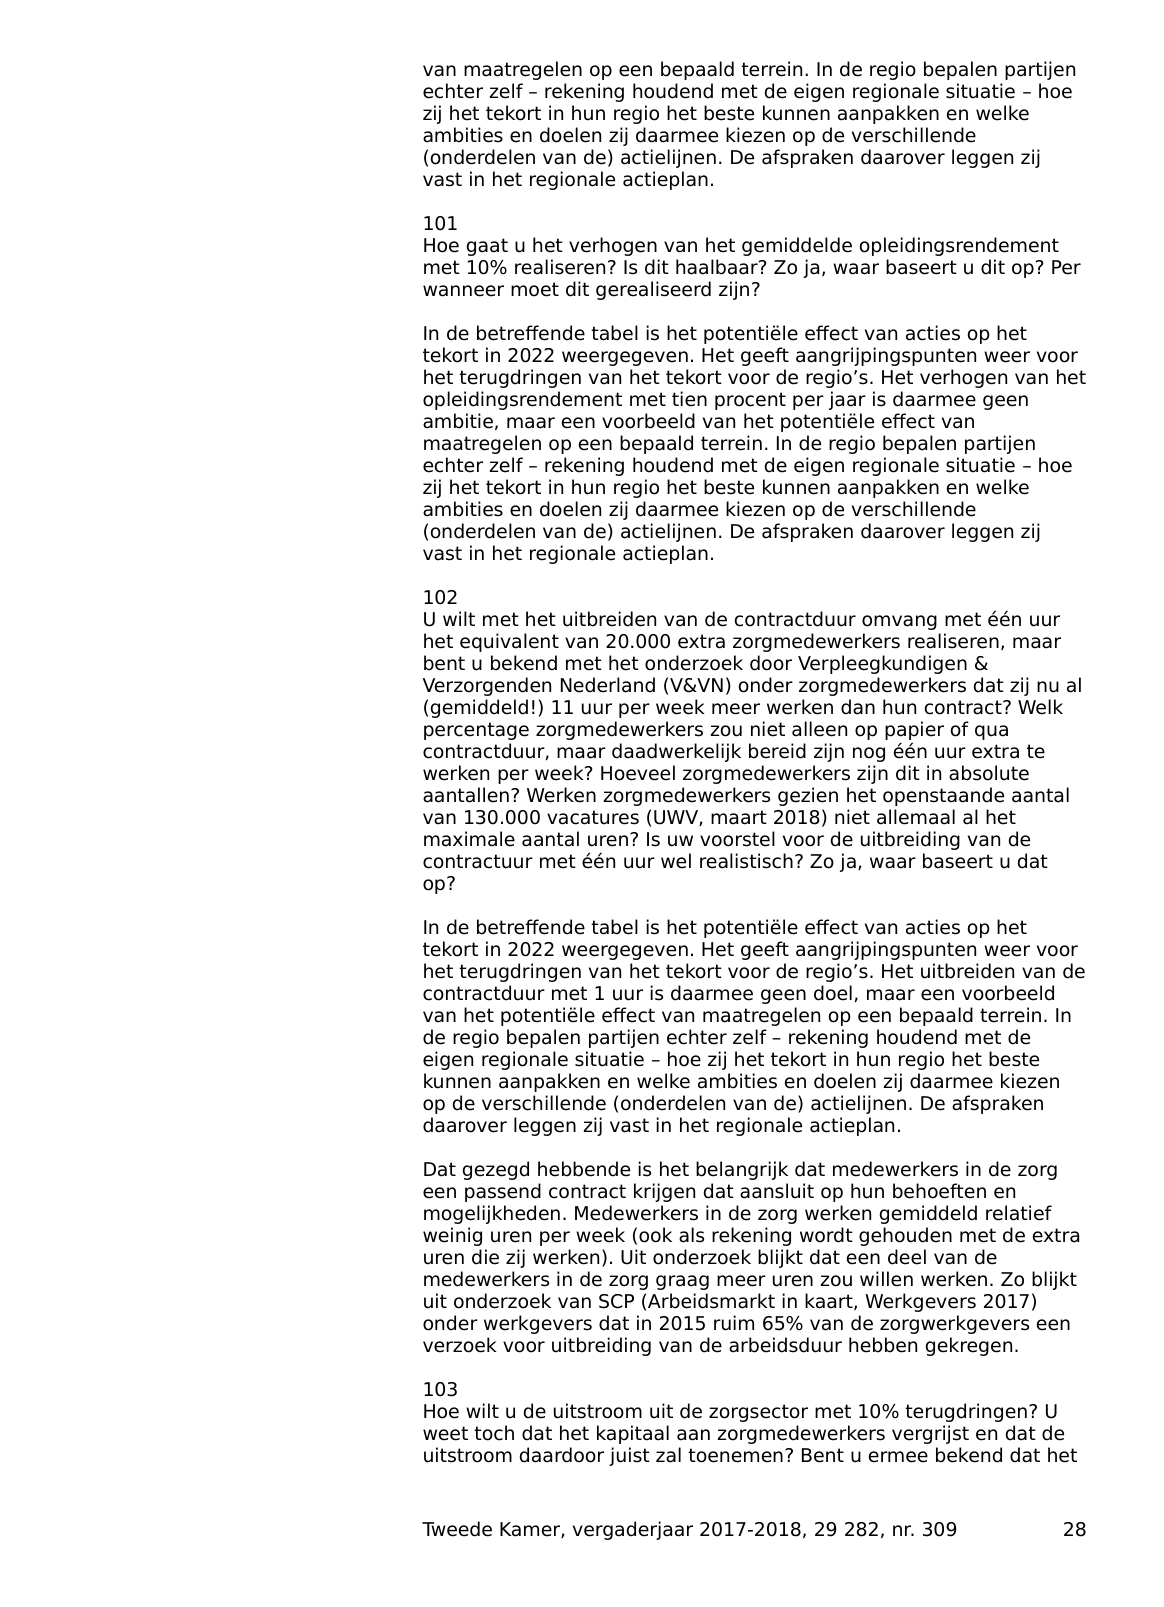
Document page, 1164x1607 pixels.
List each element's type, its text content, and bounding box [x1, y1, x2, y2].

text U wilt met het uitbreiden van de contractduur omvang met één uur het equivalent van 20.000 extra zorgmedewerkers realiseren, maar bent u bekend met het onderzoek door Verpleegkundigen & Verzorgenden Nederland (V&VN) onder zorgmedewerkers dat zij nu al (gemiddeld!) 11 uur per week meer werken dan hun contract? Welk percentage zorgmedewerkers zou niet alleen op papier of qua contractduur, maar daadwerkelijk bereid zijn nog één uur extra te werken per week? Hoeveel zorgmedewerkers zijn dit in absolute aantallen? Werken zorgmedewerkers gezien het openstaande aantal van 130.000 vacatures (UWV, maart 2018) niet allemaal al het maximale aantal uren? Is uw voorstel voor de uitbreiding van de contractuur met één uur wel realistisch? Zo ja, waar baseert u dat op? [422, 609, 1087, 895]
text 102 [422, 587, 1087, 609]
text 103 [422, 1379, 1087, 1401]
text van maatregelen op een bepaald terrein. In de regio bepalen partijen echter zelf – rekening houdend met de eigen regionale situatie – hoe zij het tekort in hun regio het beste kunnen aanpakken en welke ambities en doelen zij daarmee kiezen op de verschillende (onderdelen van de) actielijnen. De afspraken daarover leggen zij vast in het regionale actieplan. [422, 59, 1087, 191]
text Dat gezegd hebbende is het belangrijk dat medewerkers in de zorg een passend contract krijgen dat aansluit op hun behoeften en mogelijkheden. Medewerkers in de zorg werken gemiddeld relatief weinig uren per week (ook als rekening wordt gehouden met de extra uren die zij werken). Uit onderzoek blijkt dat een deel van de medewerkers in de zorg graag meer uren zou willen werken. Zo blijkt uit onderzoek van SCP (Arbeidsmarkt in kaart, Werkgevers 2017) onder werkgevers dat in 2015 ruim 65% van de zorgwerkgevers een verzoek voor uitbreiding van de arbeidsduur hebben gekregen. [422, 1159, 1087, 1357]
text In de betreffende tabel is het potentiële effect van acties op het tekort in 2022 weergegeven. Het geeft aangrijpingspunten weer voor het terugdringen van het tekort voor de regio’s. Het uitbreiden van de contractduur met 1 uur is daarmee geen doel, maar een voorbeeld van het potentiële effect van maatregelen op een bepaald terrein. In de regio bepalen partijen echter zelf – rekening houdend met de eigen regionale situatie – hoe zij het tekort in hun regio het beste kunnen aanpakken en welke ambities en doelen zij daarmee kiezen op de verschillende (onderdelen van de) actielijnen. De afspraken daarover leggen zij vast in het regionale actieplan. [422, 917, 1087, 1137]
text Hoe gaat u het verhogen van het gemiddelde opleidingsrendement met 10% realiseren? Is dit haalbaar? Zo ja, waar baseert u dit op? Per wanneer moet dit gerealiseerd zijn? [422, 235, 1087, 301]
text Hoe wilt u de uitstroom uit de zorgsector met 10% terugdringen? U weet toch dat het kapitaal aan zorgmedewerkers vergrijst en dat de uitstroom daardoor juist zal toenemen? Bent u ermee bekend dat het [422, 1401, 1087, 1467]
text In de betreffende tabel is het potentiële effect van acties op het tekort in 2022 weergegeven. Het geeft aangrijpingspunten weer voor het terugdringen van het tekort voor de regio’s. Het verhogen van het opleidingsrendement met tien procent per jaar is daarmee geen ambitie, maar een voorbeeld van het potentiële effect van maatregelen op een bepaald terrein. In de regio bepalen partijen echter zelf – rekening houdend met de eigen regionale situatie – hoe zij het tekort in hun regio het beste kunnen aanpakken en welke ambities en doelen zij daarmee kiezen op de verschillende (onderdelen van de) actielijnen. De afspraken daarover leggen zij vast in het regionale actieplan. [422, 323, 1087, 565]
text 101 [422, 213, 1087, 235]
